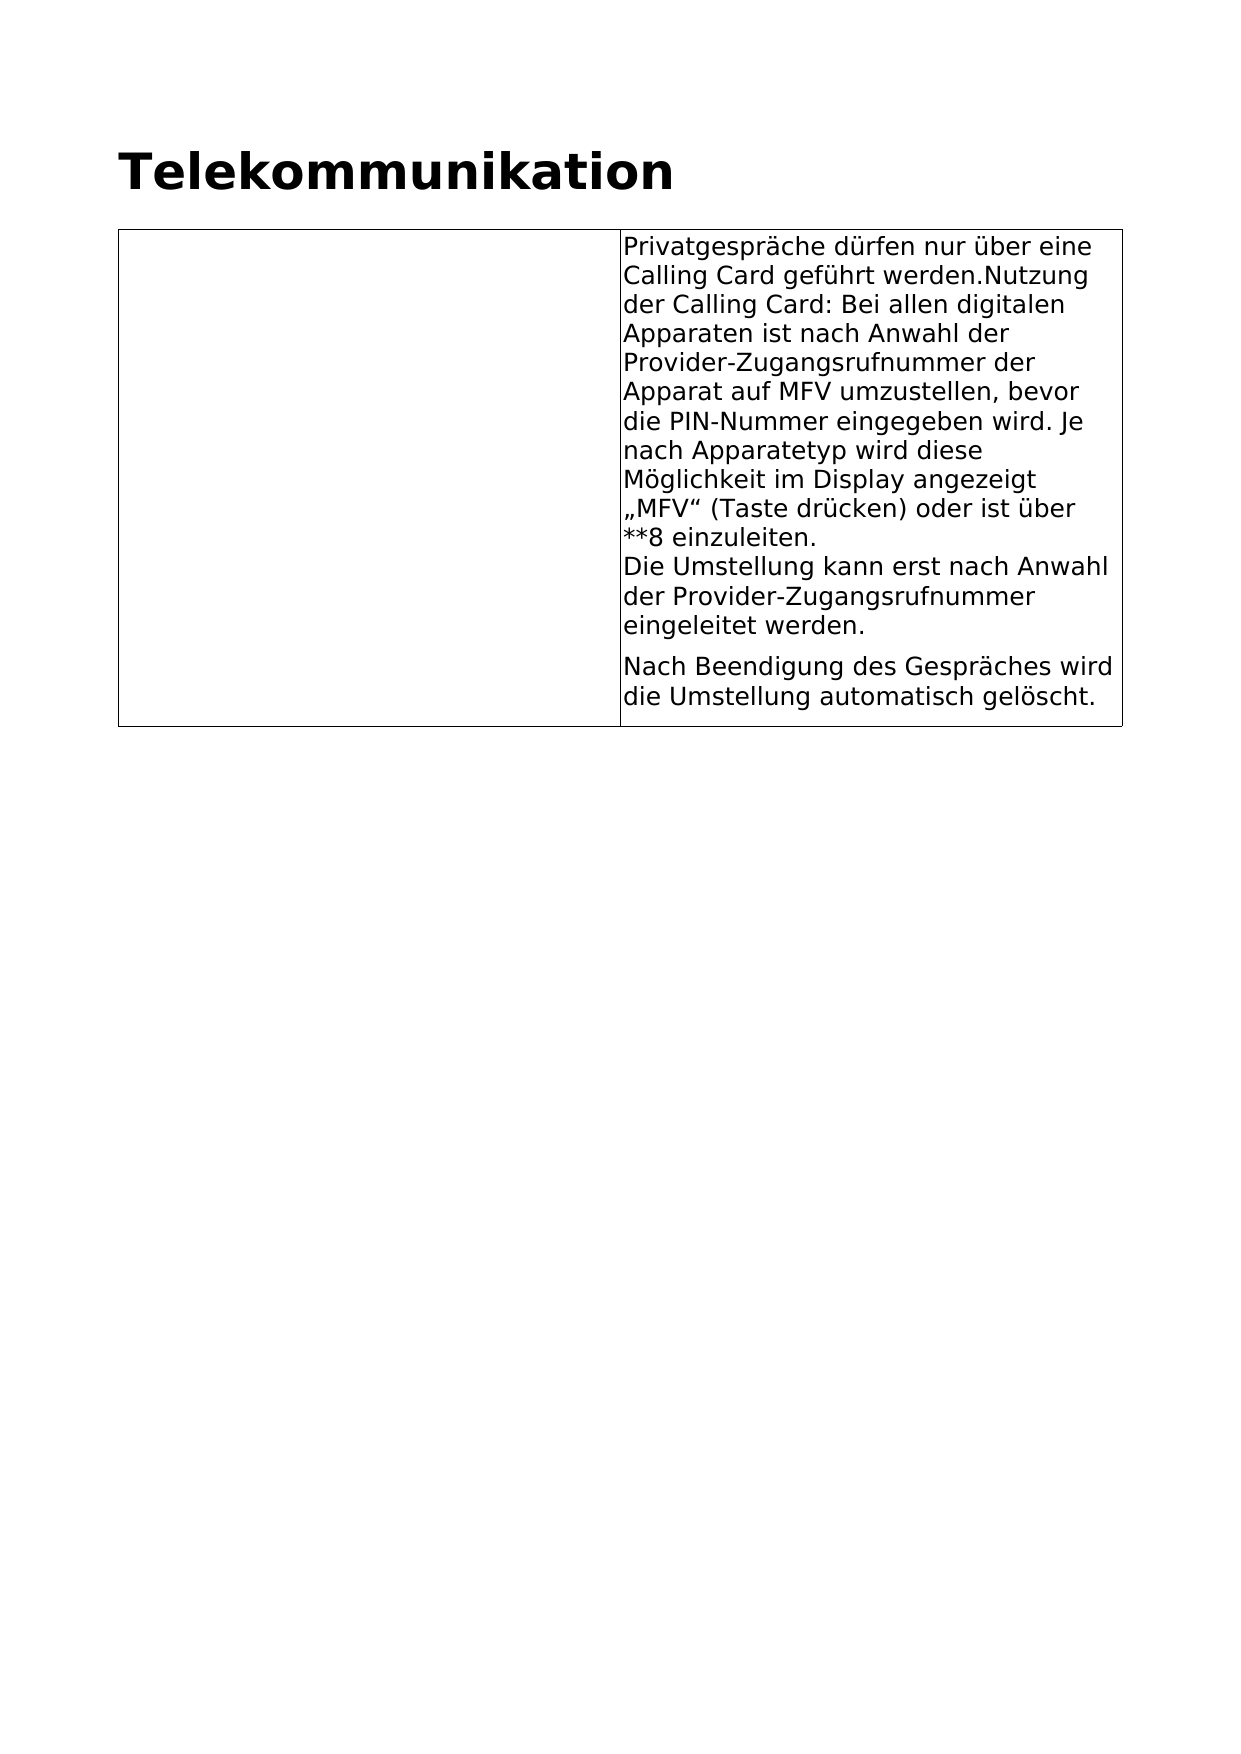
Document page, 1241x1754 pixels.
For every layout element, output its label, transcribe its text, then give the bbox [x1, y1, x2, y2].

table_header Privatgespräche dürfen nur über eine Calling Card geführt werden.Nutzung der Calling Card: Bei allen digitalen Apparaten ist nach Anwahl der Provider-Zugangsrufnummer der Apparat auf MFV umzustellen, bevor die PIN-Nummer eingegeben wird. Je nach Apparatetyp wird diese Möglichkeit im Display angezeigt „MFV“ (Taste drücken) oder ist über **8 einzuleiten. Die Umstellung kann erst nach Anwahl der Provider-Zugangsrufnummer eingeleitet werden. Nach Beendigung des Gespräches wird die Umstellung automatisch gelöscht. [621, 230, 1122, 726]
table_header [119, 230, 620, 726]
subtitle Telekommunikation [118, 143, 1122, 201]
